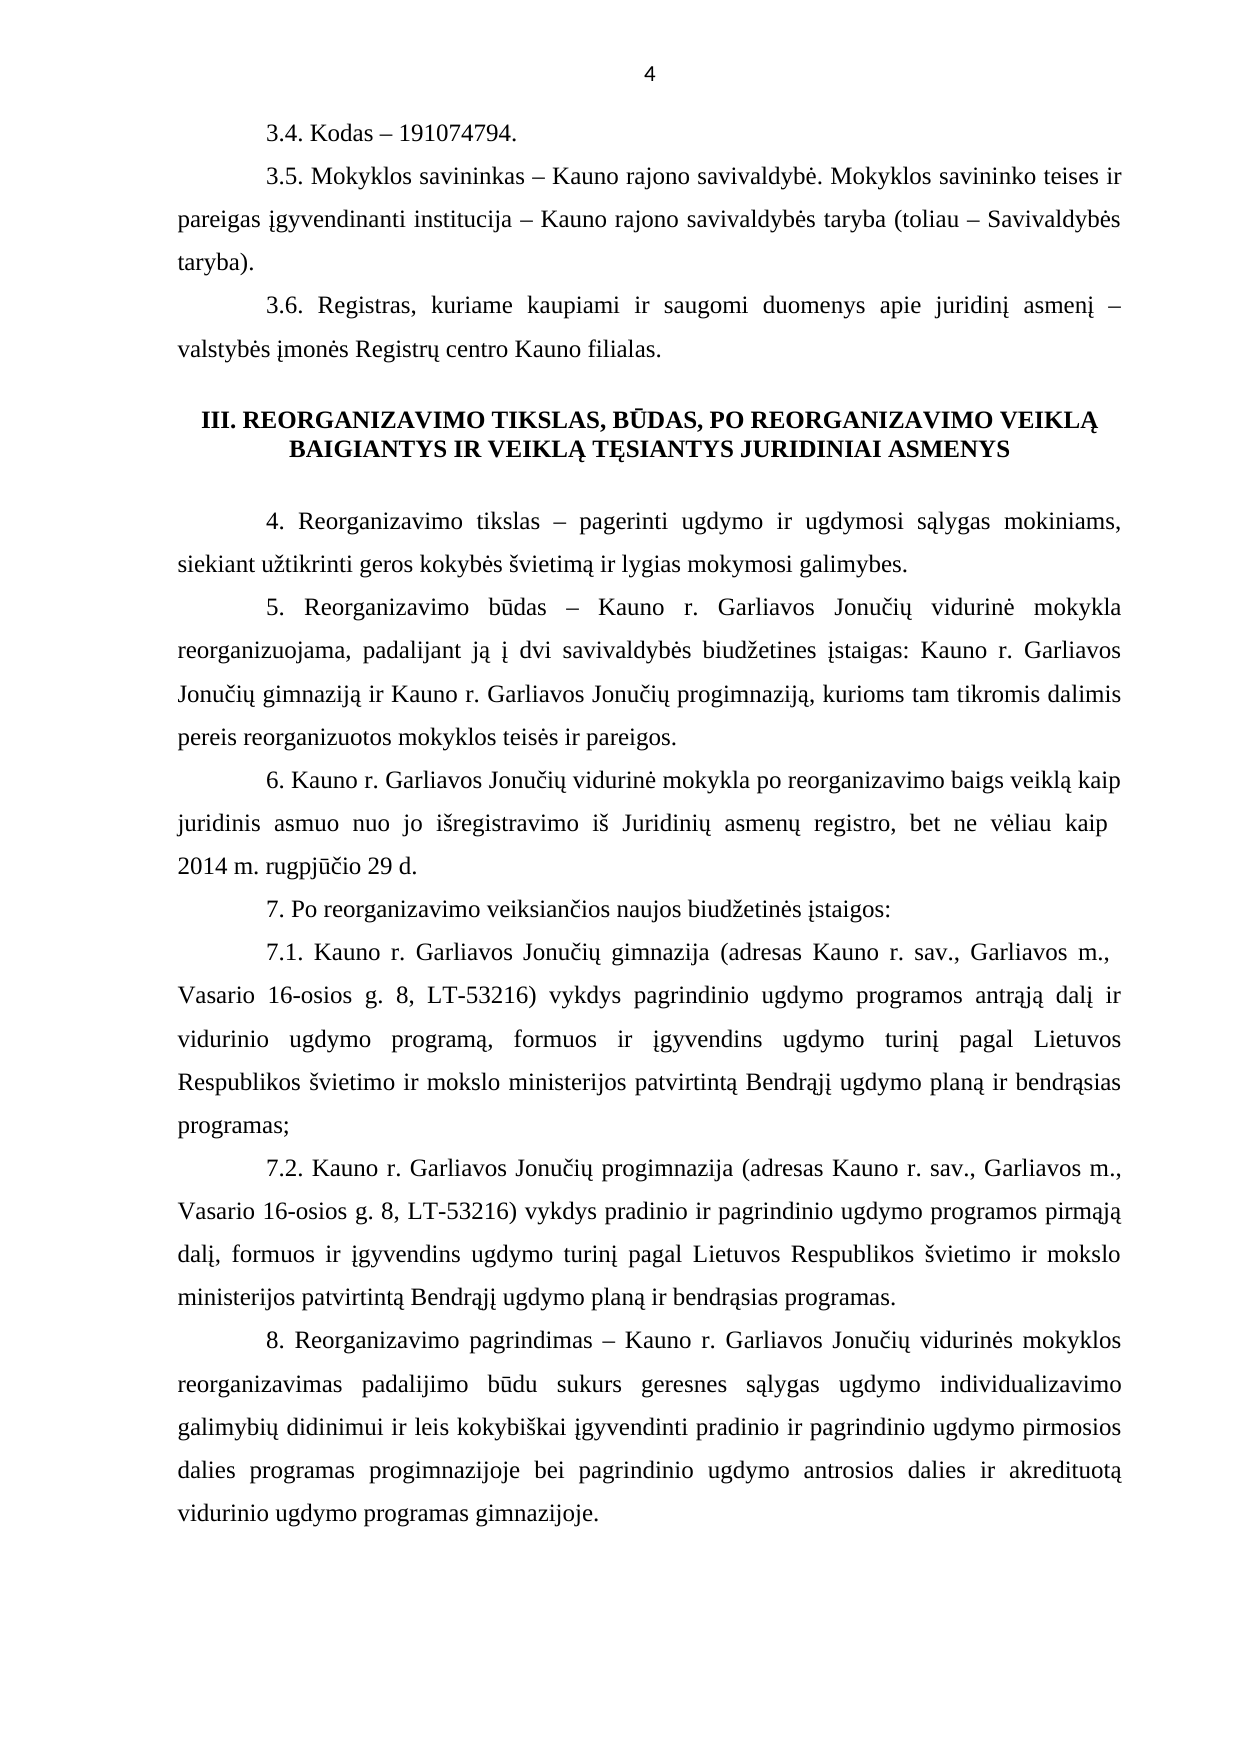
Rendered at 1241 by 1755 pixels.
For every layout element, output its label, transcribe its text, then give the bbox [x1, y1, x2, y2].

text 7. Po reorganizavimo veiksiančios naujos biudžetinės įstaigos: [177, 894, 1122, 923]
text 3.6. Registras, kuriame kaupiami ir saugomi duomenys apie juridinį asmenį – valstybės įmonės Registrų centro Kauno filialas. [177, 291, 1122, 362]
text 8. Reorganizavimo pagrindimas – Kauno r. Garliavos Jonučių vidurinės mokyklos reorganizavimas padalijimo būdu sukurs geresnes sąlygas ugdymo individualizavimo galimybių didinimui ir leis kokybiškai įgyvendinti pradinio ir pagrindinio ugdymo pirmosios dalies programas progimnazijoje bei pagrindinio ugdymo antrosios dalies ir akredituotą vidurinio ugdymo programas gimnazijoje. [177, 1326, 1122, 1527]
text 4. Reorganizavimo tikslas – pagerinti ugdymo ir ugdymosi sąlygas mokiniams, siekiant užtikrinti geros kokybės švietimą ir lygias mokymosi galimybes. [177, 506, 1122, 578]
text 7.1. Kauno r. Garliavos Jonučių gimnazija (adresas Kauno r. sav., Garliavos m., Vasario 16-osios g. 8, LT-53216) vykdys pagrindinio ugdymo programos antrąją dalį ir vidurinio ugdymo programą, formuos ir įgyvendins ugdymo turinį pagal Lietuvos Respublikos švietimo ir mokslo ministerijos patvirtintą Bendrąjį ugdymo planą ir bendrąsias programas; [177, 937, 1122, 1139]
text 7.2. Kauno r. Garliavos Jonučių progimnazija (adresas Kauno r. sav., Garliavos m., Vasario 16-osios g. 8, LT-53216) vykdys pradinio ir pagrindinio ugdymo programos pirmąją dalį, formuos ir įgyvendins ugdymo turinį pagal Lietuvos Respublikos švietimo ir mokslo ministerijos patvirtintą Bendrąjį ugdymo planą ir bendrąsias programas. [177, 1153, 1122, 1311]
text 3.4. Kodas – 191074794. [177, 118, 1122, 147]
text 5. Reorganizavimo būdas – Kauno r. Garliavos Jonučių vidurinė mokykla reorganizuojama, padalijant ją į dvi savivaldybės biudžetines įstaigas: Kauno r. Garliavos Jonučių gimnaziją ir Kauno r. Garliavos Jonučių progimnaziją, kurioms tam tikromis dalimis pereis reorganizuotos mokyklos teisės ir pareigos. [177, 592, 1122, 751]
text 3.5. Mokyklos savininkas – Kauno rajono savivaldybė. Mokyklos savininko teises ir pareigas įgyvendinanti institucija – Kauno rajono savivaldybės taryba (toliau – Savivaldybės taryba). [177, 161, 1122, 276]
text 6. Kauno r. Garliavos Jonučių vidurinė mokykla po reorganizavimo baigs veiklą kaip juridinis asmuo nuo jo išregistravimo iš Juridinių asmenų registro, bet ne vėliau kaip 2014 m. rugpjūčio 29 d. [177, 765, 1122, 880]
text III. REORGANIZAVIMO TIKSLAS, BŪDAS, PO REORGANIZAVIMO VEIKLĄ BAIGIANTYS IR VEIKLĄ TĘSIANTYS JURIDINIAI ASMENYS [177, 406, 1122, 463]
